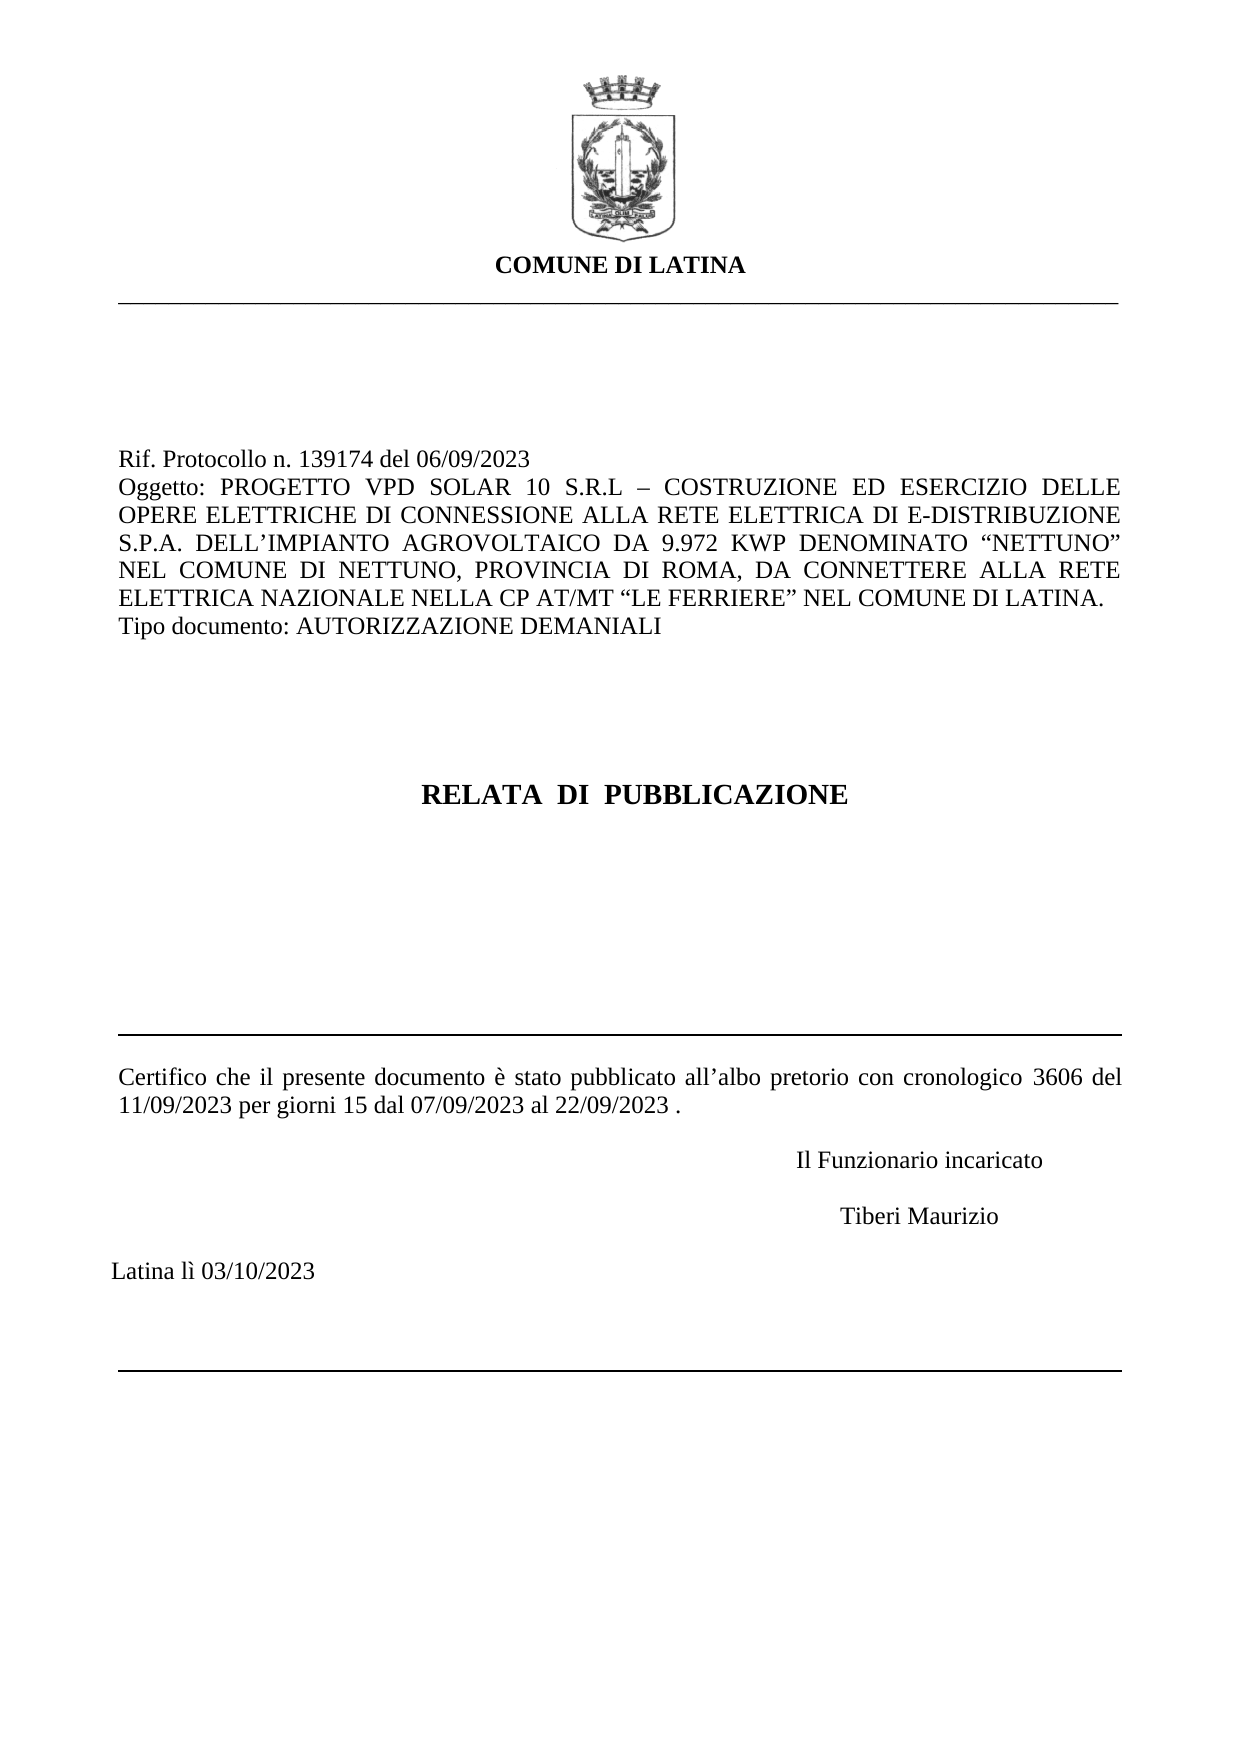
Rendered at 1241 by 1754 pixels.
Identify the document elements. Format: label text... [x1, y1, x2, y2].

table_header [591, 1146, 692, 1174]
text Certifico che il presente documento è stato pubblicato all’albo pretorio con cronologico 3606 del 11/09/2023 per giorni 15 dal 07/09/2023 al 22/09/2023 . [118, 1063, 1122, 1119]
table_cell [111, 1202, 591, 1229]
table_cell [692, 1174, 709, 1202]
text Tipo documento: AUTORIZZAZIONE DEMANIALI [118, 612, 1122, 639]
picture [556, 75, 685, 252]
table_cell [709, 1230, 1129, 1257]
table_header [692, 1146, 709, 1174]
table_header Il Funzionario incaricato [709, 1146, 1129, 1174]
subtitle RELATA DI PUBBLICAZIONE [118, 778, 1122, 810]
table_cell Tiberi Maurizio [709, 1202, 1129, 1229]
table_cell [591, 1174, 692, 1202]
table_cell [111, 1230, 591, 1257]
table_cell [111, 1174, 591, 1202]
table_cell [591, 1202, 692, 1229]
table_header [111, 1146, 591, 1174]
text Oggetto: PROGETTO VPD SOLAR 10 S.R.L – COSTRUZIONE ED ESERCIZIO DELLE OPERE ELETTRICHE DI CONNESSIONE ALLA RETE ELETTRICA DI E-DISTRIBUZIONE S.P.A. DELL’IMPIANTO AGROVOLTAICO DA 9.972 KWP DENOMINATO “NETTUNO” NEL COMUNE DI NETTUNO, PROVINCIA DI ROMA, DA CONNETTERE ALLA RETE ELETTRICA NAZIONALE NELLA CP AT/MT “LE FERRIERE” NEL COMUNE DI LATINA. [118, 473, 1122, 612]
table_cell [692, 1230, 709, 1257]
table_cell [709, 1257, 1129, 1285]
table_cell [591, 1257, 692, 1285]
table_cell [591, 1230, 692, 1257]
table_cell [692, 1202, 709, 1229]
text Rif. Protocollo n. 139174 del 06/09/2023 [118, 446, 1122, 473]
table_cell [709, 1174, 1129, 1202]
table_cell Latina lì 03/10/2023 [111, 1257, 591, 1285]
table_cell [692, 1257, 709, 1285]
